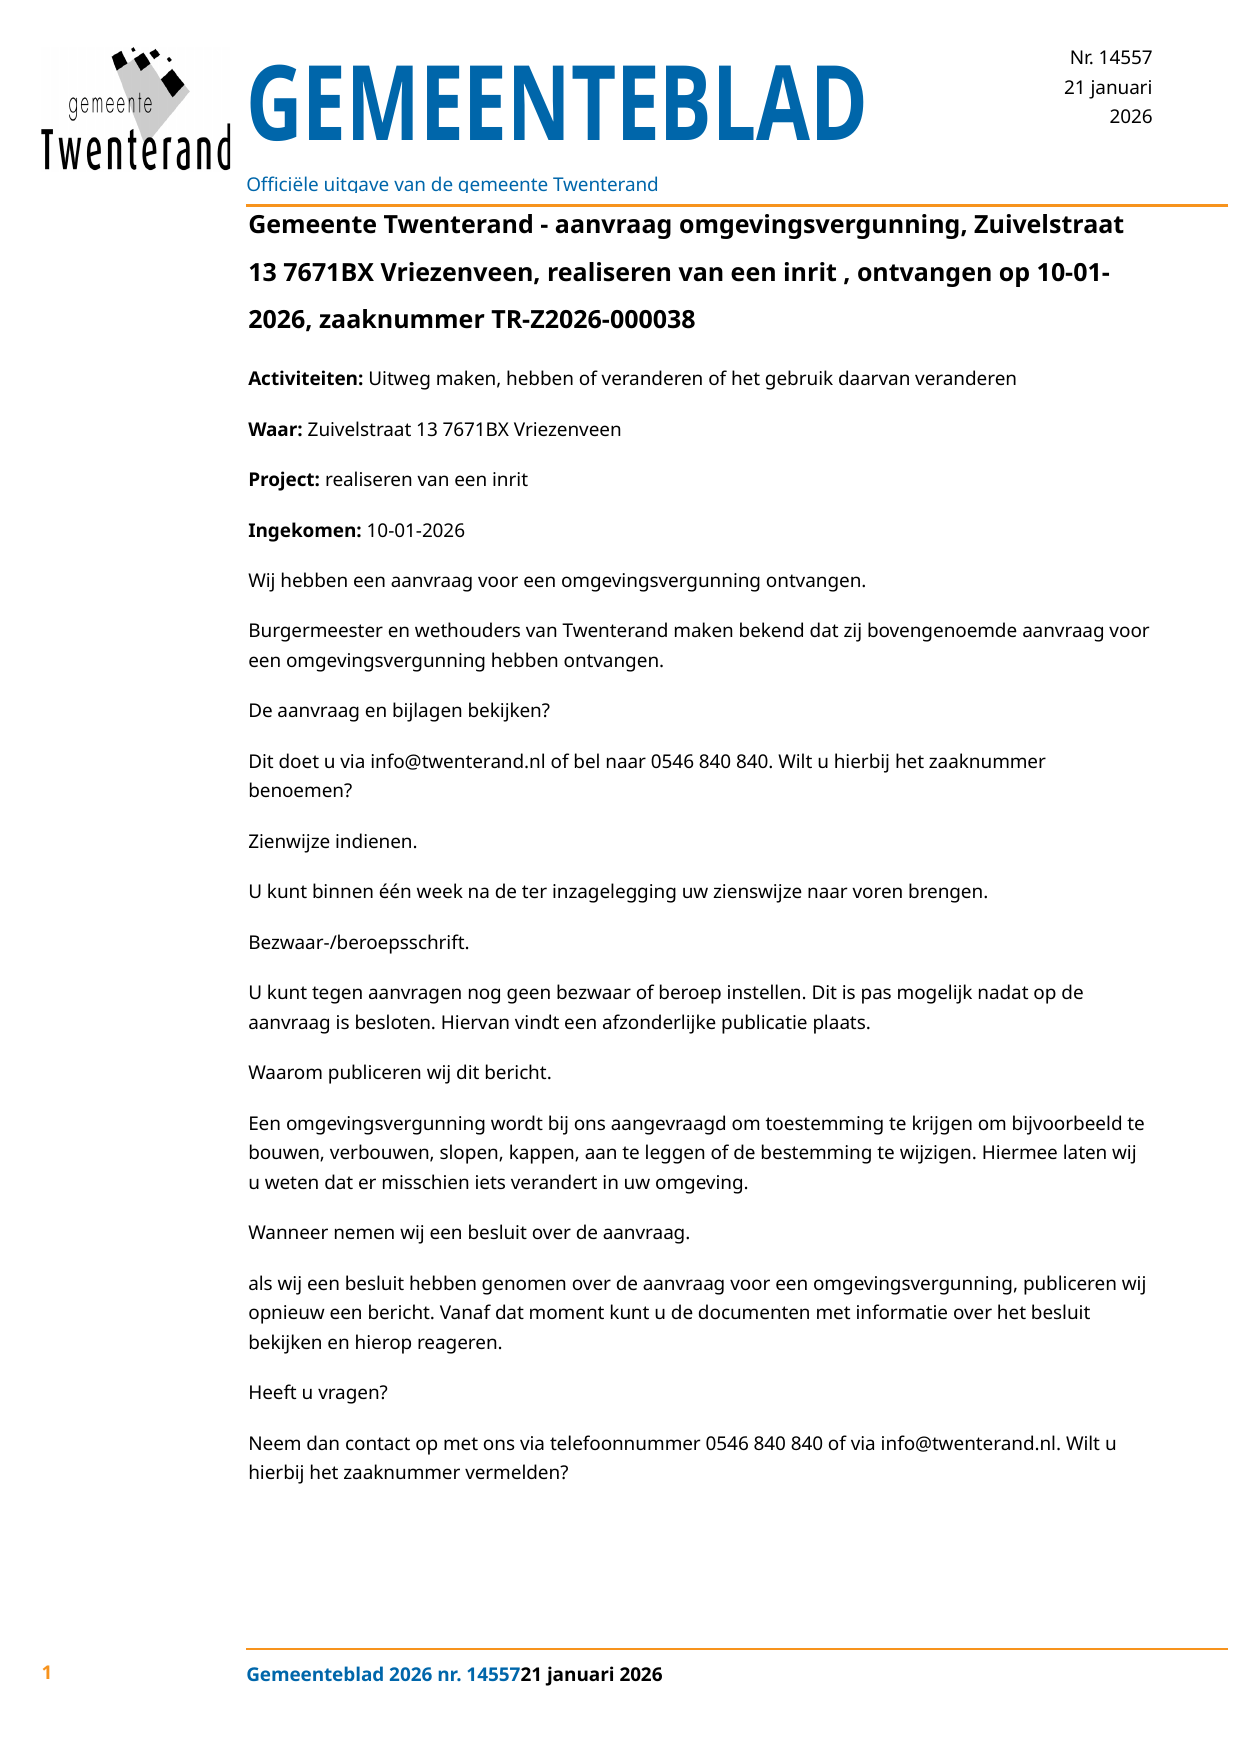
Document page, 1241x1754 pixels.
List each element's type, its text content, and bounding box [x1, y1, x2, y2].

text Burgermeester en wethouders van Twenterand maken bekend dat zij bovengenoemde aanvraag voor een omgevingsvergunning hebben ontvangen. [248, 618, 1152, 673]
text Dit doet u via info@twenterand.nl of bel naar 0546 840 840. Wilt u hierbij het zaaknummer benoemen? [248, 748, 1152, 803]
text Heeft u vragen? [248, 1379, 1152, 1405]
text als wij een besluit hebben genomen over de aanvraag voor een omgevingsvergunning, publiceren wij opnieuw een bericht. Vanaf dat moment kunt u de documenten met informatie over het besluit bekijken en hierop reageren. [248, 1270, 1152, 1354]
text Bezwaar-/beroepsschrift. [248, 929, 1152, 954]
text Waar: Zuivelstraat 13 7671BX Vriezenveen [248, 416, 1152, 442]
text Zienwijze indienen. [248, 828, 1152, 854]
text U kunt binnen één week na de ter inzagelegging uw zienswijze naar voren brengen. [248, 878, 1152, 904]
text Wij hebben een aanvraag voor een omgevingsvergunning ontvangen. [248, 567, 1152, 593]
text Een omgevingsvergunning wordt bij ons aangevraagd om toestemming te krijgen om bijvoorbeeld te bouwen, verbouwen, slopen, kappen, aan te leggen of de bestemming te wijzigen. Hiermee laten wij u weten dat er misschien iets verandert in uw omgeving. [248, 1110, 1152, 1194]
picture [41, 47, 231, 172]
text Waarom publiceren wij dit bericht. [248, 1059, 1152, 1085]
text U kunt tegen aanvragen nog geen bezwaar of beroep instellen. Dit is pas mogelijk nadat op de aanvraag is besloten. Hiervan vindt een afzonderlijke publicatie plaats. [248, 979, 1152, 1034]
text Project: realiseren van een inrit [248, 466, 1152, 492]
text Gemeente Twenterand - aanvraag omgevingsvergunning, Zuivelstraat 13 7671BX Vriezenveen, realiseren van een inrit , ontvangen op 10-01-2026, zaaknummer TR-Z2026-000038 [248, 207, 1152, 336]
text Wanneer nemen wij een besluit over de aanvraag. [248, 1219, 1152, 1245]
text De aanvraag en bijlagen bekijken? [248, 698, 1152, 723]
text Neem dan contact op met ons via telefoonnummer 0546 840 840 of via info@twenterand.nl. Wilt u hierbij het zaaknummer vermelden? [248, 1430, 1152, 1485]
text Ingekomen: 10-01-2026 [248, 517, 1152, 542]
text Activiteiten: Uitweg maken, hebben of veranderen of het gebruik daarvan veranderen [248, 366, 1152, 391]
